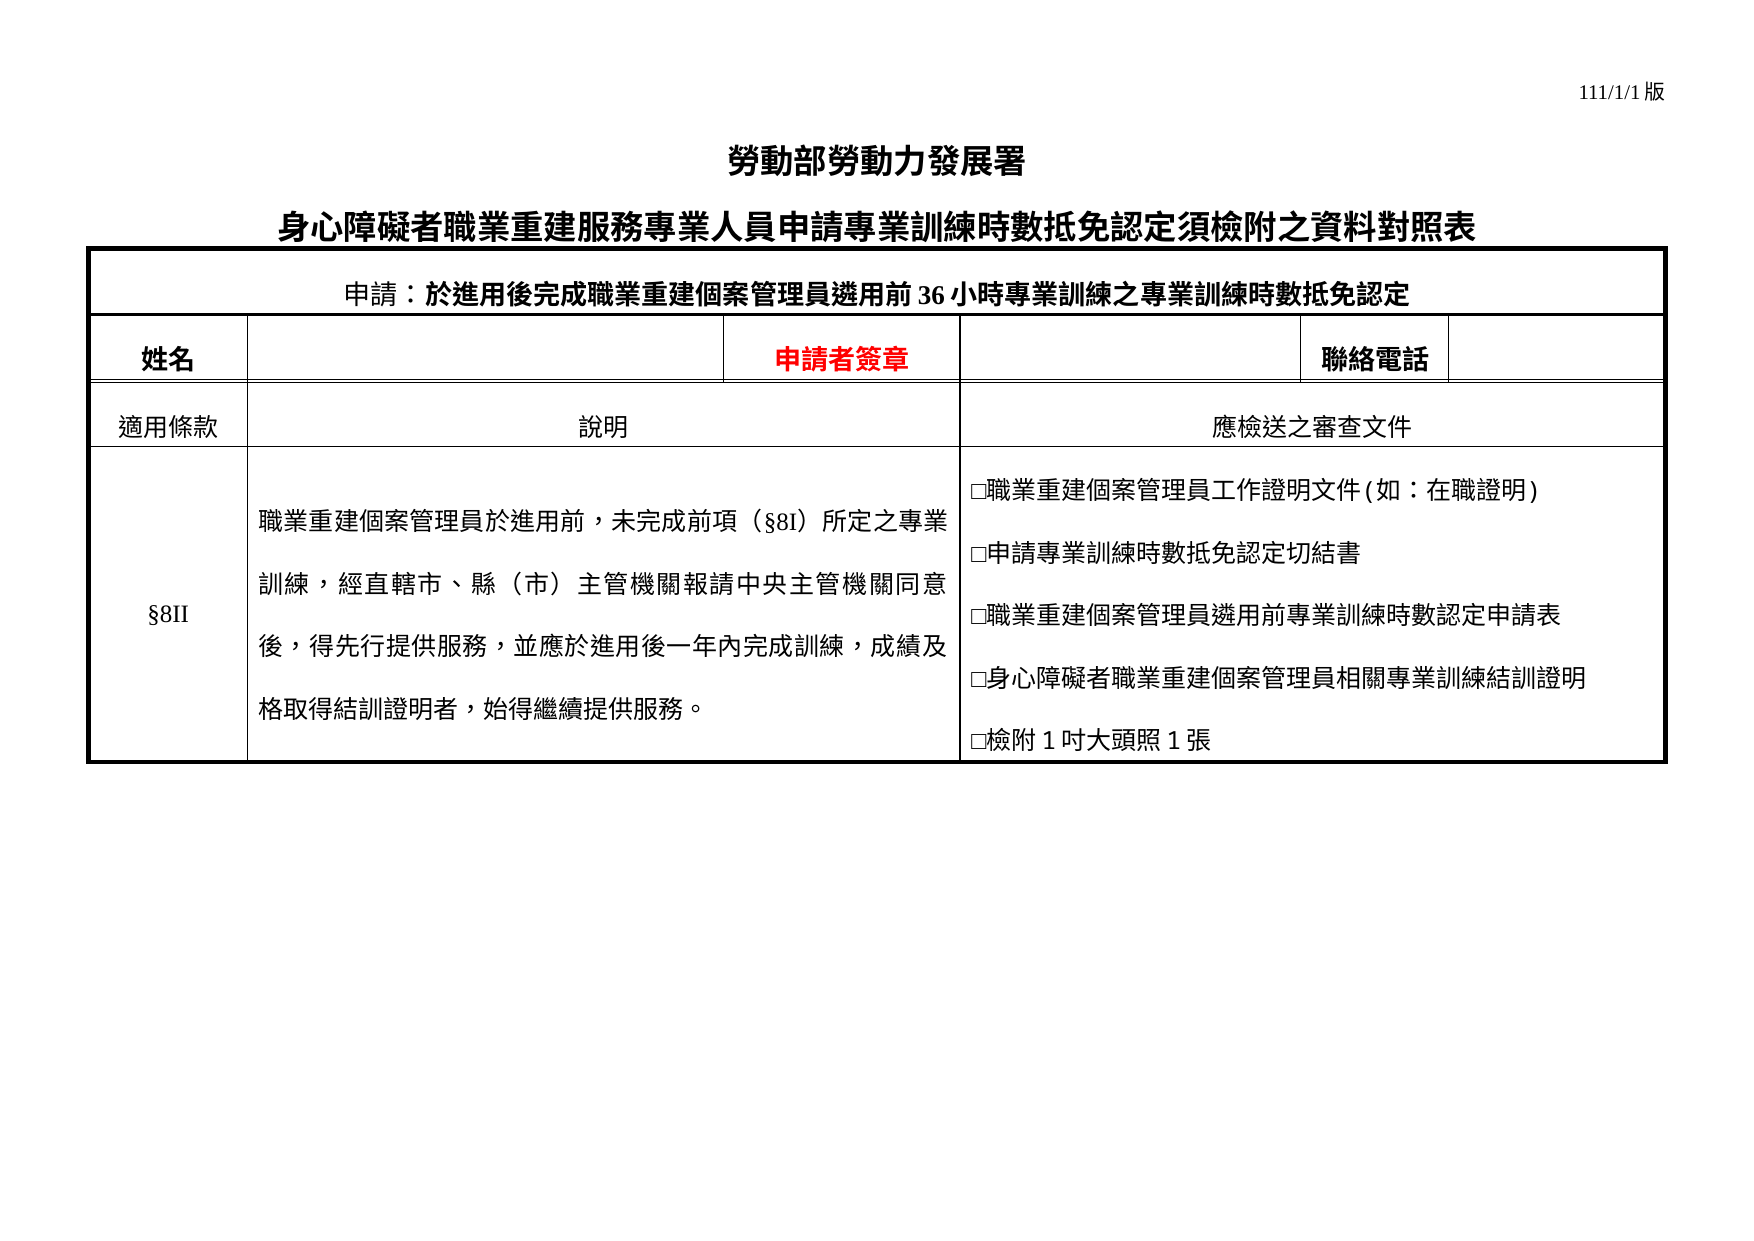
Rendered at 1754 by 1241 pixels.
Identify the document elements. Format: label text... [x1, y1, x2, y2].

table_cell 姓名 [91, 316, 247, 379]
table_cell [961, 316, 1300, 379]
table_header 申請：於進用後完成職業重建個案管理員遴用前36小時專業訓練之專業訓練時數抵免認定 [91, 251, 1663, 313]
table_cell [1449, 316, 1663, 379]
table_cell 適用條款 [91, 383, 247, 446]
table_cell 申請者簽章 [724, 316, 959, 379]
table_cell 聯絡電話 [1301, 316, 1448, 379]
table_cell 應檢送之審查文件 [961, 383, 1663, 446]
text 身心障礙者職業重建服務專業人員申請專業訓練時數抵免認定須檢附之資料對照表 [89, 183, 1665, 246]
table_cell §8II [91, 447, 247, 759]
table_cell 職業重建個案管理員於進用前，未完成前項（§8I）所定之專業訓練，經直轄市、縣（市）主管機關報請中央主管機關同意後，得先行提供服務，並應於進用後一年內完成訓練，成績及格取得結訓證明者，始得繼續提供服務。 [248, 447, 959, 759]
table_cell [248, 316, 723, 379]
table_cell 說明 [248, 383, 959, 446]
table_cell □職業重建個案管理員工作證明文件(如：在職證明) □申請專業訓練時數抵免認定切結書 □職業重建個案管理員遴用前專業訓練時數認定申請表 □身心障礙者職業重建個案管理員相關專業訓練結訓證明 □檢附1吋大頭照1張 [961, 447, 1663, 759]
text 勞動部勞動力發展署 [89, 135, 1665, 183]
